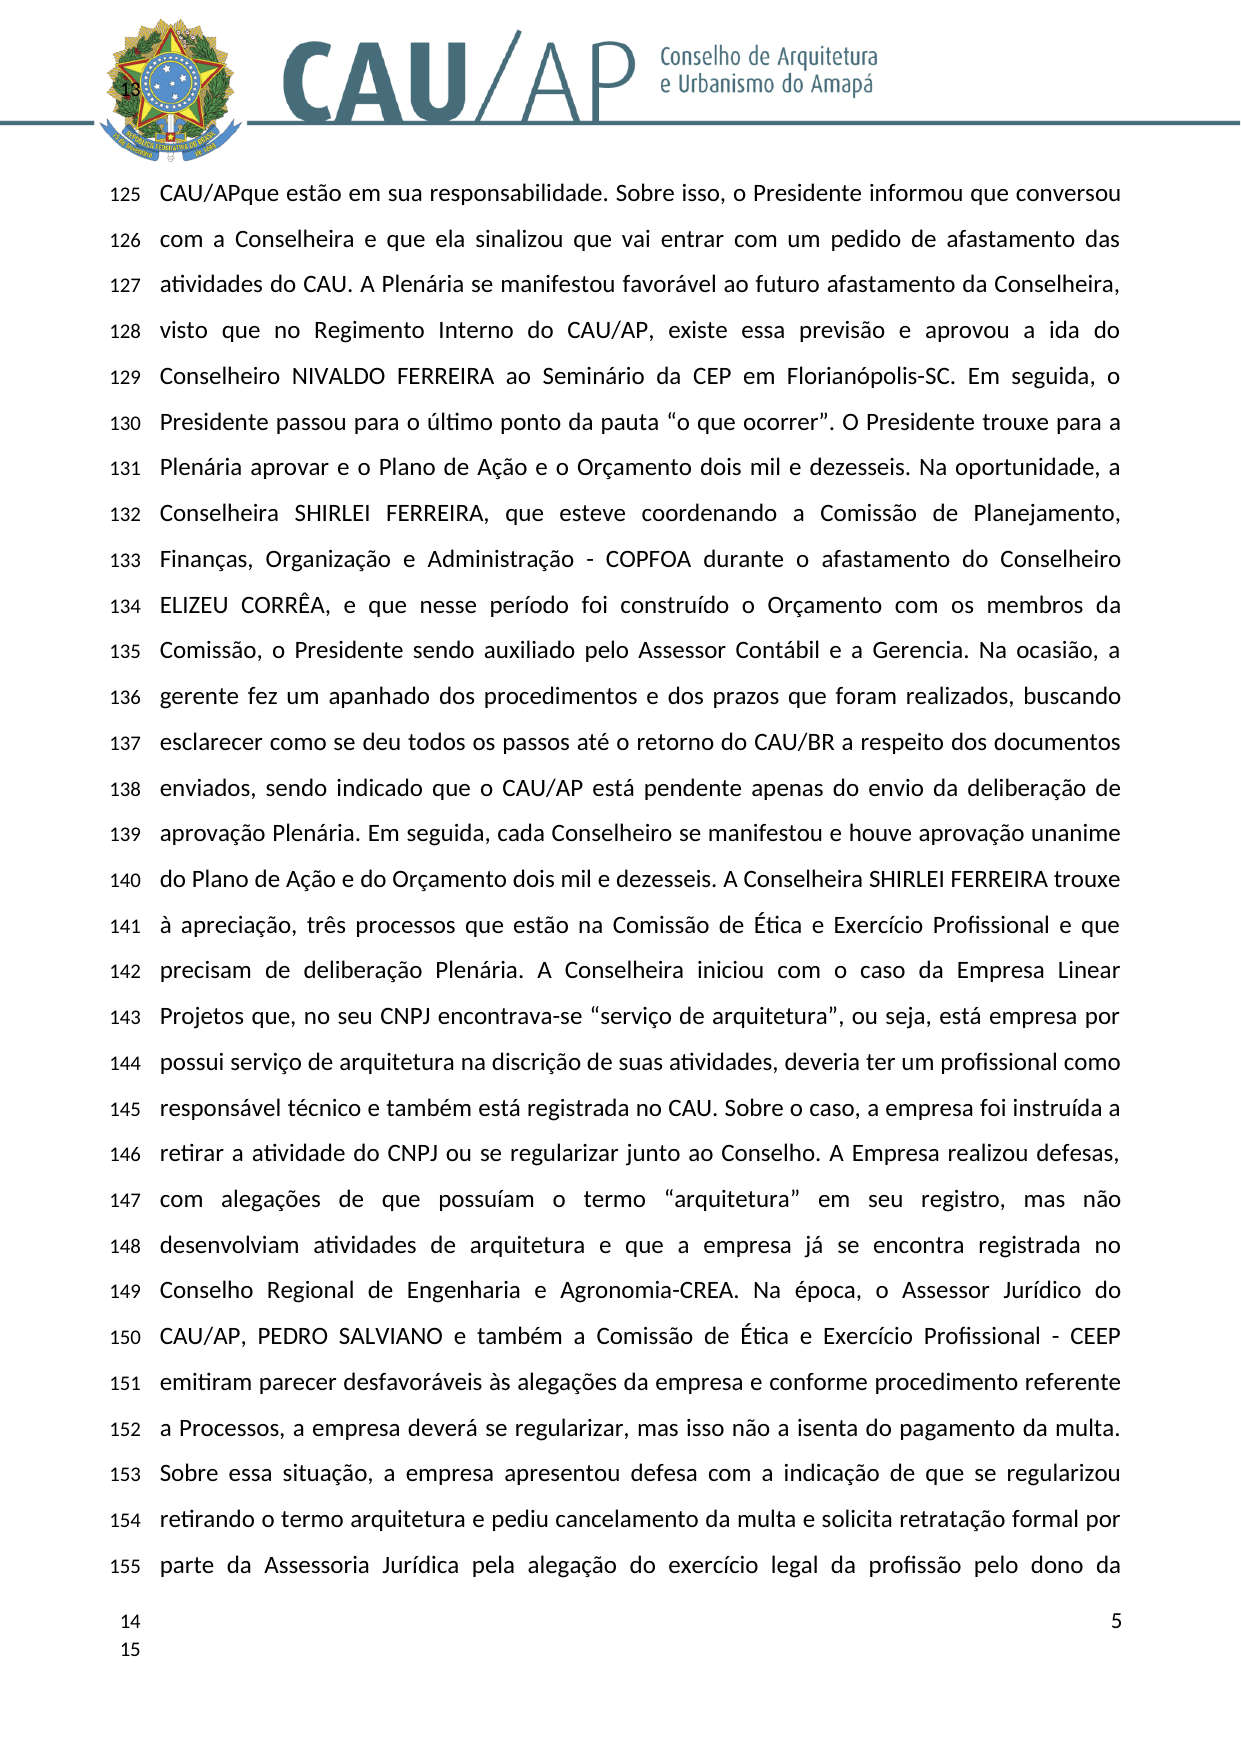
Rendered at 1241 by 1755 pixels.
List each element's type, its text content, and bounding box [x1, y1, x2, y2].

text CAU/APque estão em sua responsabilidade. Sobre isso, o Presidente informou que conversou com a Conselheira e que ela sinalizou que vai entrar com um pedido de afastamento das atividades do CAU. A Plenária se manifestou favorável ao futuro afastamento da Conselheira, visto que no Regimento Interno do CAU/AP, existe essa previsão e aprovou a ida do Conselheiro NIVALDO FERREIRA ao Seminário da CEP em Florianópolis-SC. Em seguida, o Presidente passou para o último ponto da pauta “o que ocorrer”. O Presidente trouxe para a Plenária aprovar e o Plano de Ação e o Orçamento dois mil e dezesseis. Na oportunidade, a Conselheira SHIRLEI FERREIRA, que esteve coordenando a Comissão de Planejamento, Finanças, Organização e Administração - COPFOA durante o afastamento do Conselheiro ELIZEU CORRÊA, e que nesse período foi construído o Orçamento com os membros da Comissão, o Presidente sendo auxiliado pelo Assessor Contábil e a Gerencia. Na ocasião, a gerente fez um apanhado dos procedimentos e dos prazos que foram realizados, buscando esclarecer como se deu todos os passos até o retorno do CAU/BR a respeito dos documentos enviados, sendo indicado que o CAU/AP está pendente apenas do envio da deliberação de aprovação Plenária. Em seguida, cada Conselheiro se manifestou e houve aprovação unanime do Plano de Ação e do Orçamento dois mil e dezesseis. A Conselheira SHIRLEI FERREIRA trouxe à apreciação, três processos que estão na Comissão de Ética e Exercício Profissional e que precisam de deliberação Plenária. A Conselheira iniciou com o caso da Empresa Linear Projetos que, no seu CNPJ encontrava-se “serviço de arquitetura”, ou seja, está empresa por possui serviço de arquitetura na discrição de suas atividades, deveria ter um profissional como responsável técnico e também está registrada no CAU. Sobre o caso, a empresa foi instruída a retirar a atividade do CNPJ ou se regularizar junto ao Conselho. A Empresa realizou defesas, com alegações de que possuíam o termo “arquitetura” em seu registro, mas não desenvolviam atividades de arquitetura e que a empresa já se encontra registrada no Conselho Regional de Engenharia e Agronomia-CREA. Na época, o Assessor Jurídico do CAU/AP, PEDRO SALVIANO e também a Comissão de Ética e Exercício Profissional - CEEP emitiram parecer desfavoráveis às alegações da empresa e conforme procedimento referente a Processos, a empresa deverá se regularizar, mas isso não a isenta do pagamento da multa. Sobre essa situação, a empresa apresentou defesa com a indicação de que se regularizou retirando o termo arquitetura e pediu cancelamento da multa e solicita retratação formal por parte da Assessoria Jurídica pela alegação do exercício legal da profissão pelo dono da [159, 182, 1122, 1579]
